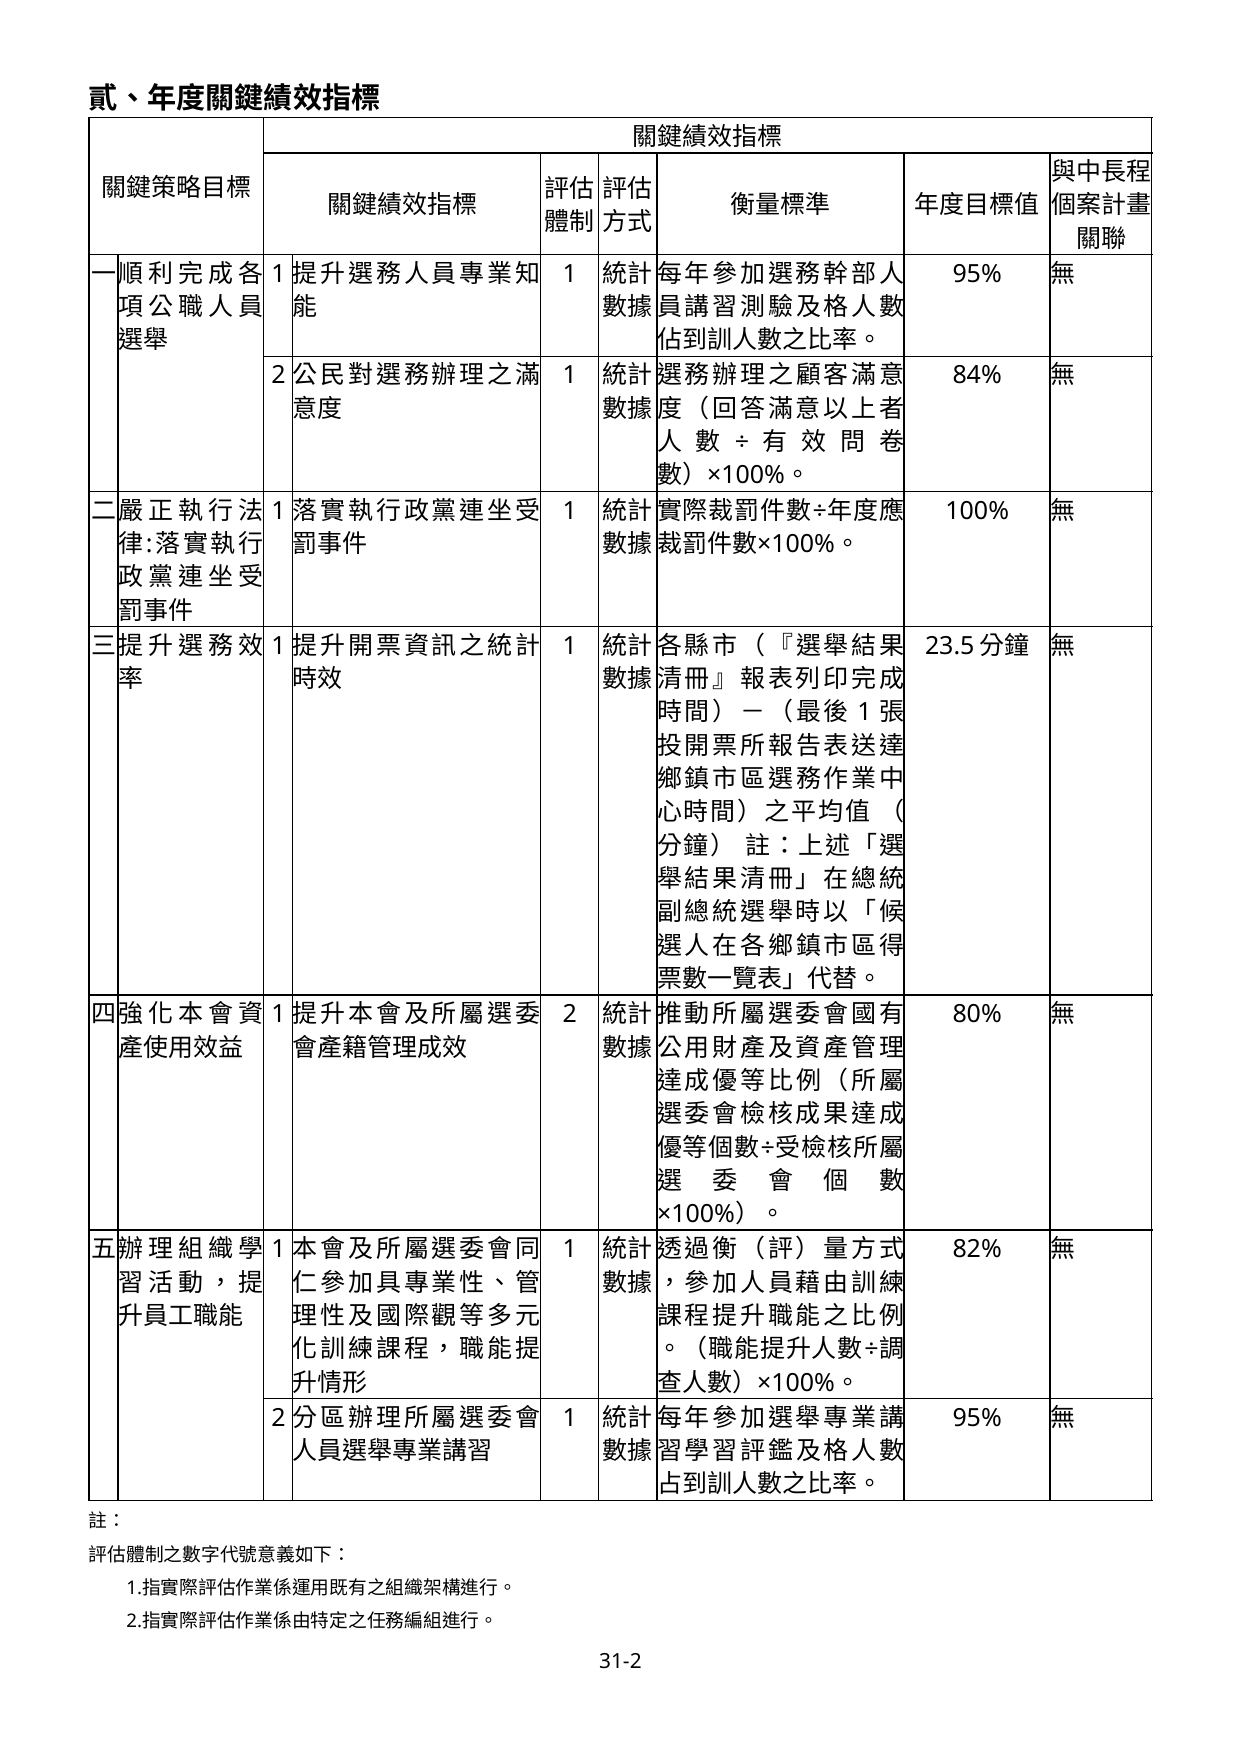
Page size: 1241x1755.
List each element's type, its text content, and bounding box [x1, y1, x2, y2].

table_cell 分區辦理所屬選委會人員選舉專業講習 [293, 1399, 540, 1499]
table_cell 無 [1051, 357, 1151, 491]
table_cell 評估 方式 [599, 154, 656, 254]
table_cell 無 [1051, 255, 1151, 356]
table_cell 年度目標值 [905, 154, 1049, 254]
table_cell 2 [264, 357, 292, 491]
table_cell 推動所屬選委會國有公用財產及資產管理達成優等比例（所屬選委會檢核成果達成優等個數÷受檢核所屬選委會個數×100%）。 [658, 996, 903, 1229]
table_cell 1 [541, 1231, 598, 1398]
table_cell 統計數據 [599, 492, 656, 626]
table_cell 實際裁罰件數÷年度應裁罰件數×100%。 [658, 492, 903, 626]
table_cell 統計數據 [599, 996, 656, 1229]
table_cell 23.5分鐘 [905, 627, 1049, 994]
table_cell 每年參加選務幹部人員講習測驗及格人數佔到訓人數之比率。 [658, 255, 903, 356]
table_cell 辦理組織學習活動，提升員工職能 [119, 1231, 263, 1499]
table_cell 衡量標準 [658, 154, 903, 254]
table_cell 無 [1051, 627, 1151, 994]
table_cell 二 [90, 492, 117, 626]
text 評估體制之數字代號意義如下： [89, 1534, 1152, 1568]
table_cell 統計數據 [599, 1231, 656, 1398]
table_cell 1 [541, 492, 598, 626]
table_header 關鍵策略目標 [90, 118, 263, 254]
table_cell 公民對選務辦理之滿意度 [293, 357, 540, 491]
table_cell 95% [905, 1399, 1049, 1499]
table_cell 統計數據 [599, 627, 656, 994]
table_cell 一 [90, 255, 117, 491]
table_cell 每年參加選舉專業講習學習評鑑及格人數占到訓人數之比率。 [658, 1399, 903, 1499]
table_cell 嚴正執行法律:落實執行政黨連坐受罰事件 [119, 492, 263, 626]
table_cell 與中長程個案計畫關聯 [1051, 154, 1151, 254]
table_cell 透過衡（評）量方式，參加人員藉由訓練課程提升職能之比例。（職能提升人數÷調查人數）×100%。 [658, 1231, 903, 1398]
table_cell 統計數據 [599, 1399, 656, 1499]
table_cell 1 [541, 1399, 598, 1499]
table_cell 各縣市（『選舉結果清冊』報表列印完成時間）－（最後1張投開票所報告表送達鄉鎮市區選務作業中心時間）之平均值 （分鐘） 註：上述「選舉結果清冊」在總統副總統選舉時以「候選人在各鄉鎮市區得票數一覽表」代替。 [658, 627, 903, 994]
table_cell 95% [905, 255, 1049, 356]
table_cell 1 [541, 255, 598, 356]
table_cell 本會及所屬選委會同仁參加具專業性、管理性及國際觀等多元化訓練課程，職能提升情形 [293, 1231, 540, 1398]
table_cell 落實執行政黨連坐受罰事件 [293, 492, 540, 626]
table_cell 關鍵績效指標 [264, 154, 540, 254]
table_cell 強化本會資產使用效益 [119, 996, 263, 1229]
table_cell 無 [1051, 492, 1151, 626]
table_cell 無 [1051, 1399, 1151, 1499]
table_cell 五 [90, 1231, 117, 1499]
table_cell 順利完成各項公職人員選舉 [119, 255, 263, 491]
table_cell 選務辦理之顧客滿意度（回答滿意以上者人數÷有效問卷數）×100%。 [658, 357, 903, 491]
table_cell 統計數據 [599, 255, 656, 356]
text 1.指實際評估作業係運用既有之組織架構進行。 [89, 1568, 1152, 1601]
table_header 關鍵績效指標 [264, 118, 1151, 152]
table_cell 82% [905, 1231, 1049, 1398]
text 註： [89, 1501, 1152, 1534]
table_cell 1 [264, 1231, 292, 1398]
table_cell 無 [1051, 996, 1151, 1229]
table_cell 提升開票資訊之統計時效 [293, 627, 540, 994]
table_cell 80% [905, 996, 1049, 1229]
table_cell 100% [905, 492, 1049, 626]
table_cell 無 [1051, 1231, 1151, 1398]
table_cell 1 [264, 255, 292, 356]
table_cell 1 [264, 996, 292, 1229]
text 2.指實際評估作業係由特定之任務編組進行。 [89, 1601, 1152, 1634]
table_cell 1 [264, 627, 292, 994]
text 貳、年度關鍵績效指標 [89, 75, 1152, 117]
table_cell 四 [90, 996, 117, 1229]
table_cell 84% [905, 357, 1049, 491]
table_cell 提升選務人員專業知能 [293, 255, 540, 356]
table_cell 評估 體制 [541, 154, 598, 254]
table_cell 1 [541, 627, 598, 994]
table_cell 提升本會及所屬選委會產籍管理成效 [293, 996, 540, 1229]
table_cell 三 [90, 627, 117, 994]
table_cell 2 [264, 1399, 292, 1499]
table_cell 統計數據 [599, 357, 656, 491]
table_cell 提升選務效率 [119, 627, 263, 994]
table_cell 1 [541, 357, 598, 491]
table_cell 2 [541, 996, 598, 1229]
table_cell 1 [264, 492, 292, 626]
